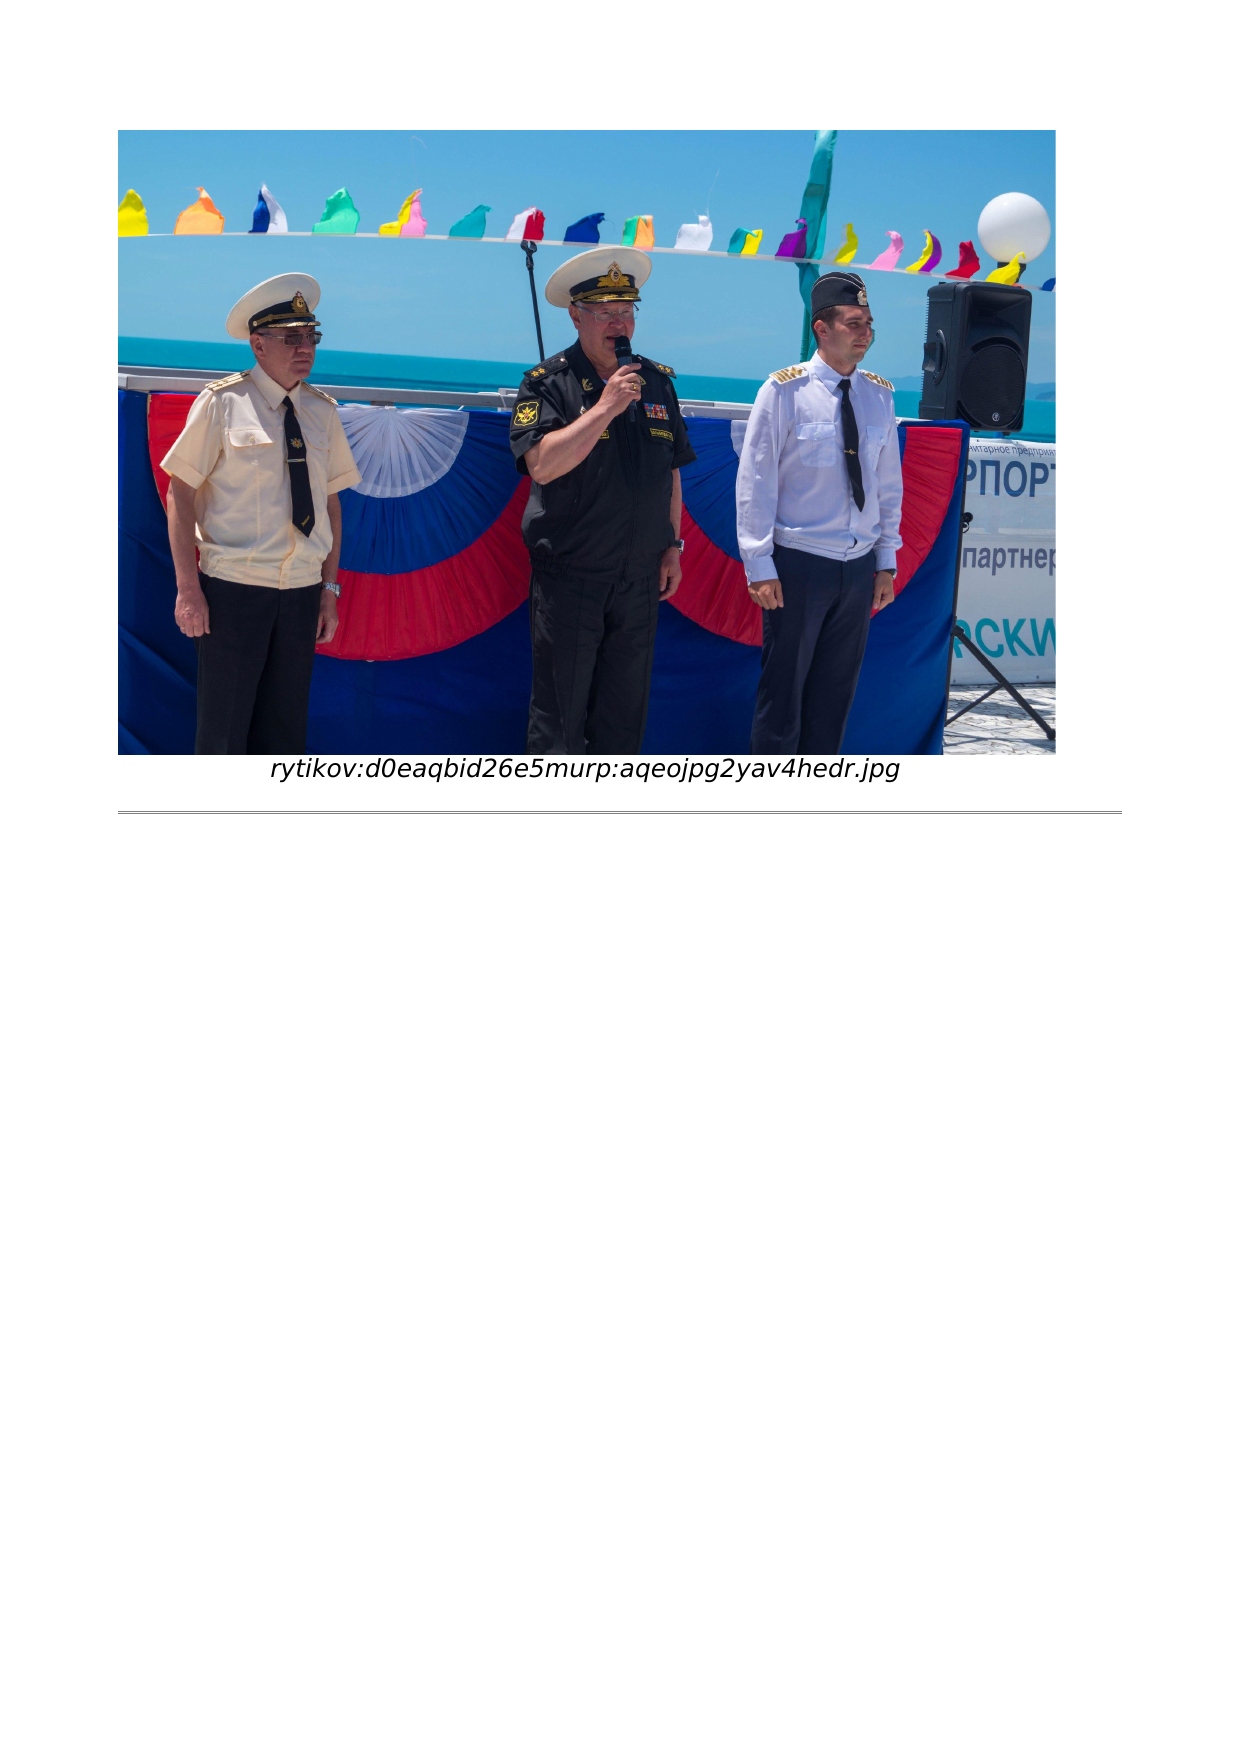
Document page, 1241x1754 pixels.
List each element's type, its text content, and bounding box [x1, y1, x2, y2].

picture [118, 130, 1056, 755]
text rytikov:d0eaqbid26e5murp:aqeojpg2yav4hedr.jpg [118, 755, 1056, 784]
